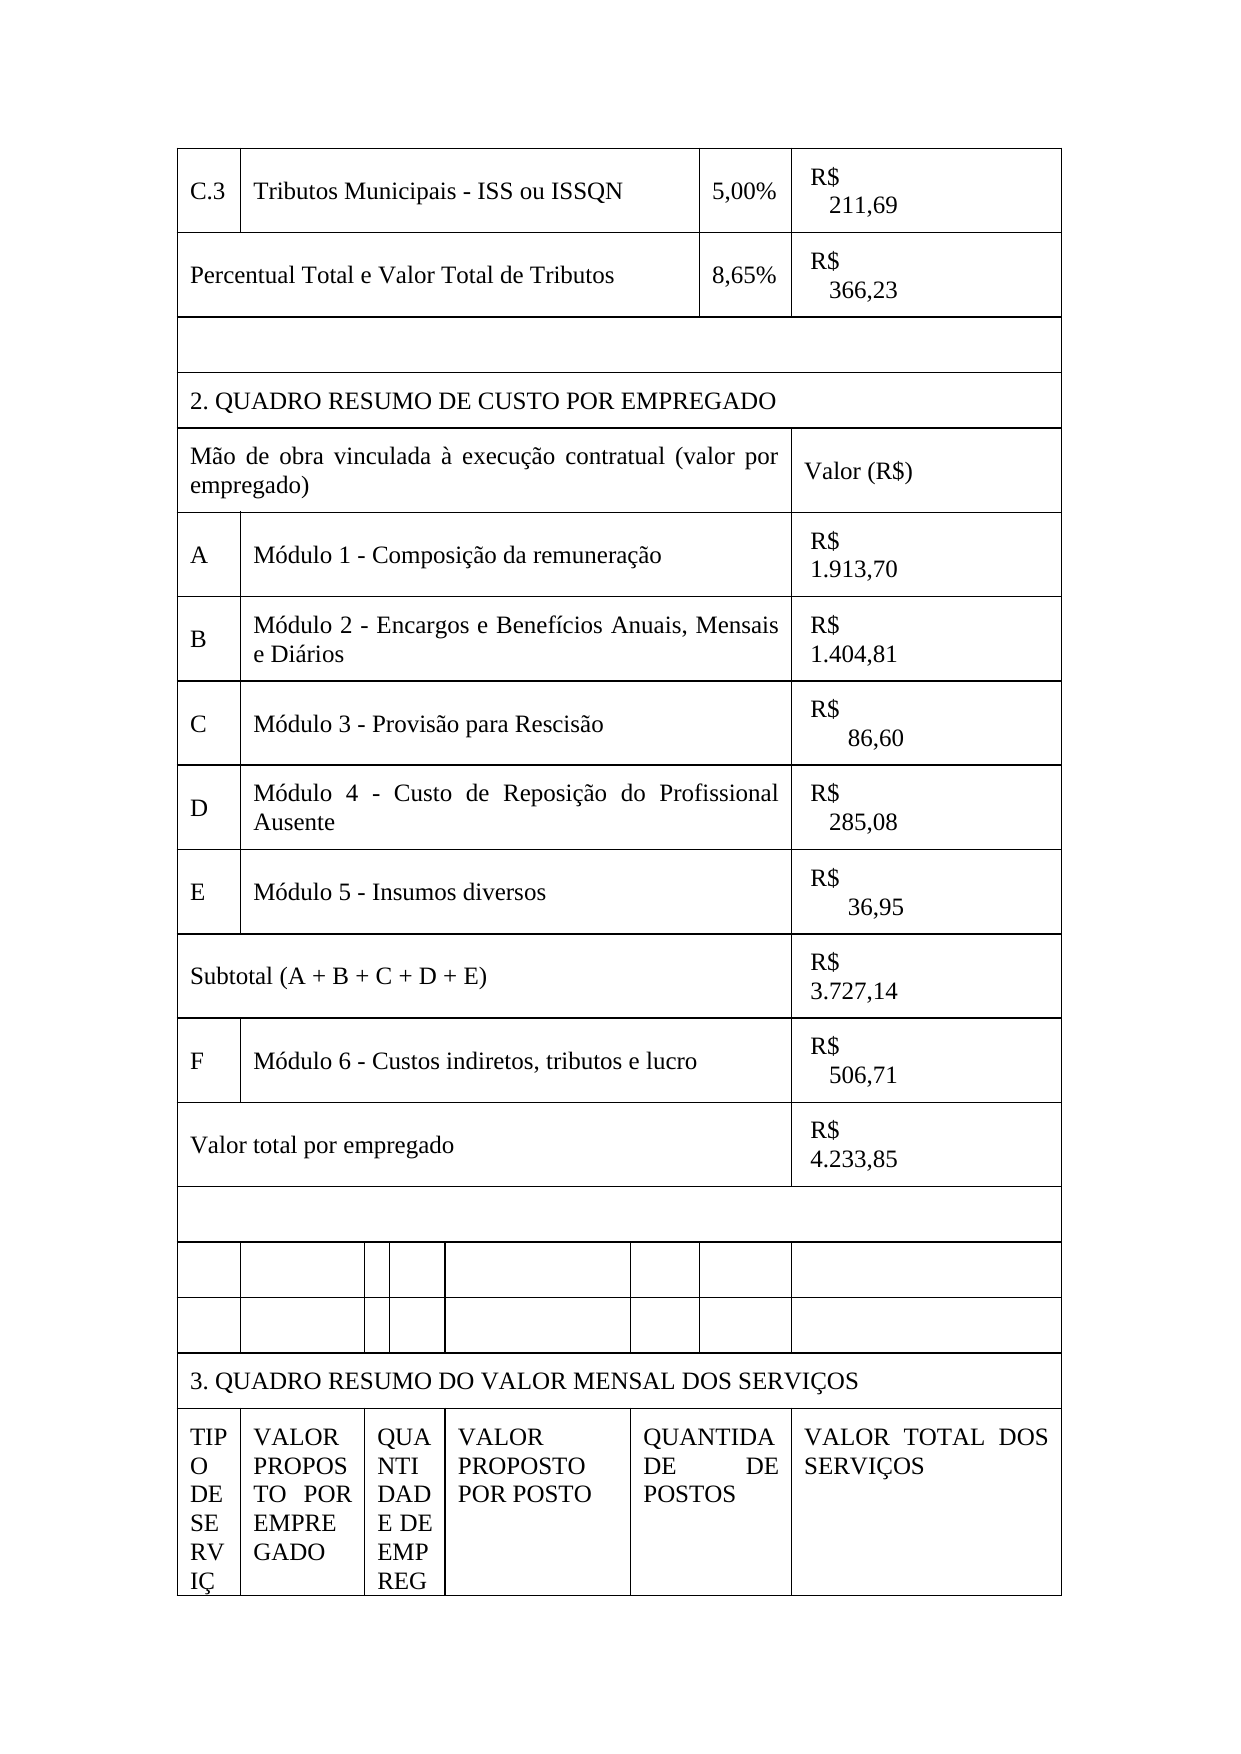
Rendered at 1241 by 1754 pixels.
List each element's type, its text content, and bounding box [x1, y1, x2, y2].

table_cell [241, 1298, 364, 1352]
table_cell [700, 1298, 791, 1352]
table_cell [178, 1187, 1061, 1241]
table_cell E [178, 850, 240, 933]
table_cell VALOR PROPOSTO POR EMPREGADO [241, 1409, 364, 1594]
table_cell TIPO DE SERVIÇ [178, 1409, 240, 1594]
table_cell [178, 318, 1061, 372]
table_cell [631, 1298, 699, 1352]
table_cell 2. QUADRO RESUMO DE CUSTO POR EMPREGADO [178, 373, 1061, 427]
table_cell R$ 211,69 [792, 149, 1061, 232]
table_cell [241, 1243, 364, 1297]
table_cell Subtotal (A + B + C + D + E) [178, 935, 791, 1017]
table_cell VALOR PROPOSTO POR POSTO [446, 1409, 630, 1594]
table_cell [700, 1243, 791, 1297]
table_cell D [178, 766, 240, 848]
table_cell Valor total por empregado [178, 1103, 791, 1186]
table_cell A [178, 513, 240, 596]
table_cell Mão de obra vinculada à execução contratual (valor por empregado) [178, 429, 791, 511]
table_cell Módulo 5 - Insumos diversos [241, 850, 791, 933]
table_cell Percentual Total e Valor Total de Tributos [178, 233, 699, 316]
table_cell [390, 1298, 444, 1352]
table_cell F [178, 1019, 240, 1101]
table_cell Módulo 4 - Custo de Reposição do Profissional Ausente [241, 766, 791, 848]
table_cell R$ 1.404,81 [792, 597, 1061, 680]
table_cell R$ 36,95 [792, 850, 1061, 933]
table_cell B [178, 597, 240, 680]
table_cell Tributos Municipais - ISS ou ISSQN [241, 149, 699, 232]
table_cell [178, 1243, 240, 1297]
table_cell [792, 1243, 1061, 1297]
table_cell Módulo 2 - Encargos e Benefícios Anuais, Mensais e Diários [241, 597, 791, 680]
table_cell 5,00% [700, 149, 791, 232]
table_cell R$ 86,60 [792, 682, 1061, 764]
table_cell QUANTIDADE DE EMPREG [365, 1409, 444, 1594]
table_cell Módulo 1 - Composição da remuneração [241, 513, 791, 596]
table_cell [365, 1298, 389, 1352]
table_cell [631, 1243, 699, 1297]
table_cell R$ 285,08 [792, 766, 1061, 848]
table_cell R$ 506,71 [792, 1019, 1061, 1101]
table_cell [365, 1243, 389, 1297]
table_cell [390, 1243, 444, 1297]
table_cell 3. QUADRO RESUMO DO VALOR MENSAL DOS SERVIÇOS [178, 1354, 1061, 1408]
table_cell 8,65% [700, 233, 791, 316]
table_cell C.3 [178, 149, 240, 232]
table_cell R$ 1.913,70 [792, 513, 1061, 596]
table_cell Valor (R$) [792, 429, 1061, 511]
table_cell C [178, 682, 240, 764]
table_cell [178, 1298, 240, 1352]
table_cell QUANTIDADE DE POSTOS [631, 1409, 791, 1594]
table_cell R$ 4.233,85 [792, 1103, 1061, 1186]
table_cell Módulo 6 - Custos indiretos, tributos e lucro [241, 1019, 791, 1101]
table_cell R$ 366,23 [792, 233, 1061, 316]
table_cell R$ 3.727,14 [792, 935, 1061, 1017]
table_cell [446, 1243, 630, 1297]
table_cell Módulo 3 - Provisão para Rescisão [241, 682, 791, 764]
table_cell VALOR TOTAL DOS SERVIÇOS [792, 1409, 1061, 1594]
table_cell [446, 1298, 630, 1352]
table_cell [792, 1298, 1061, 1352]
